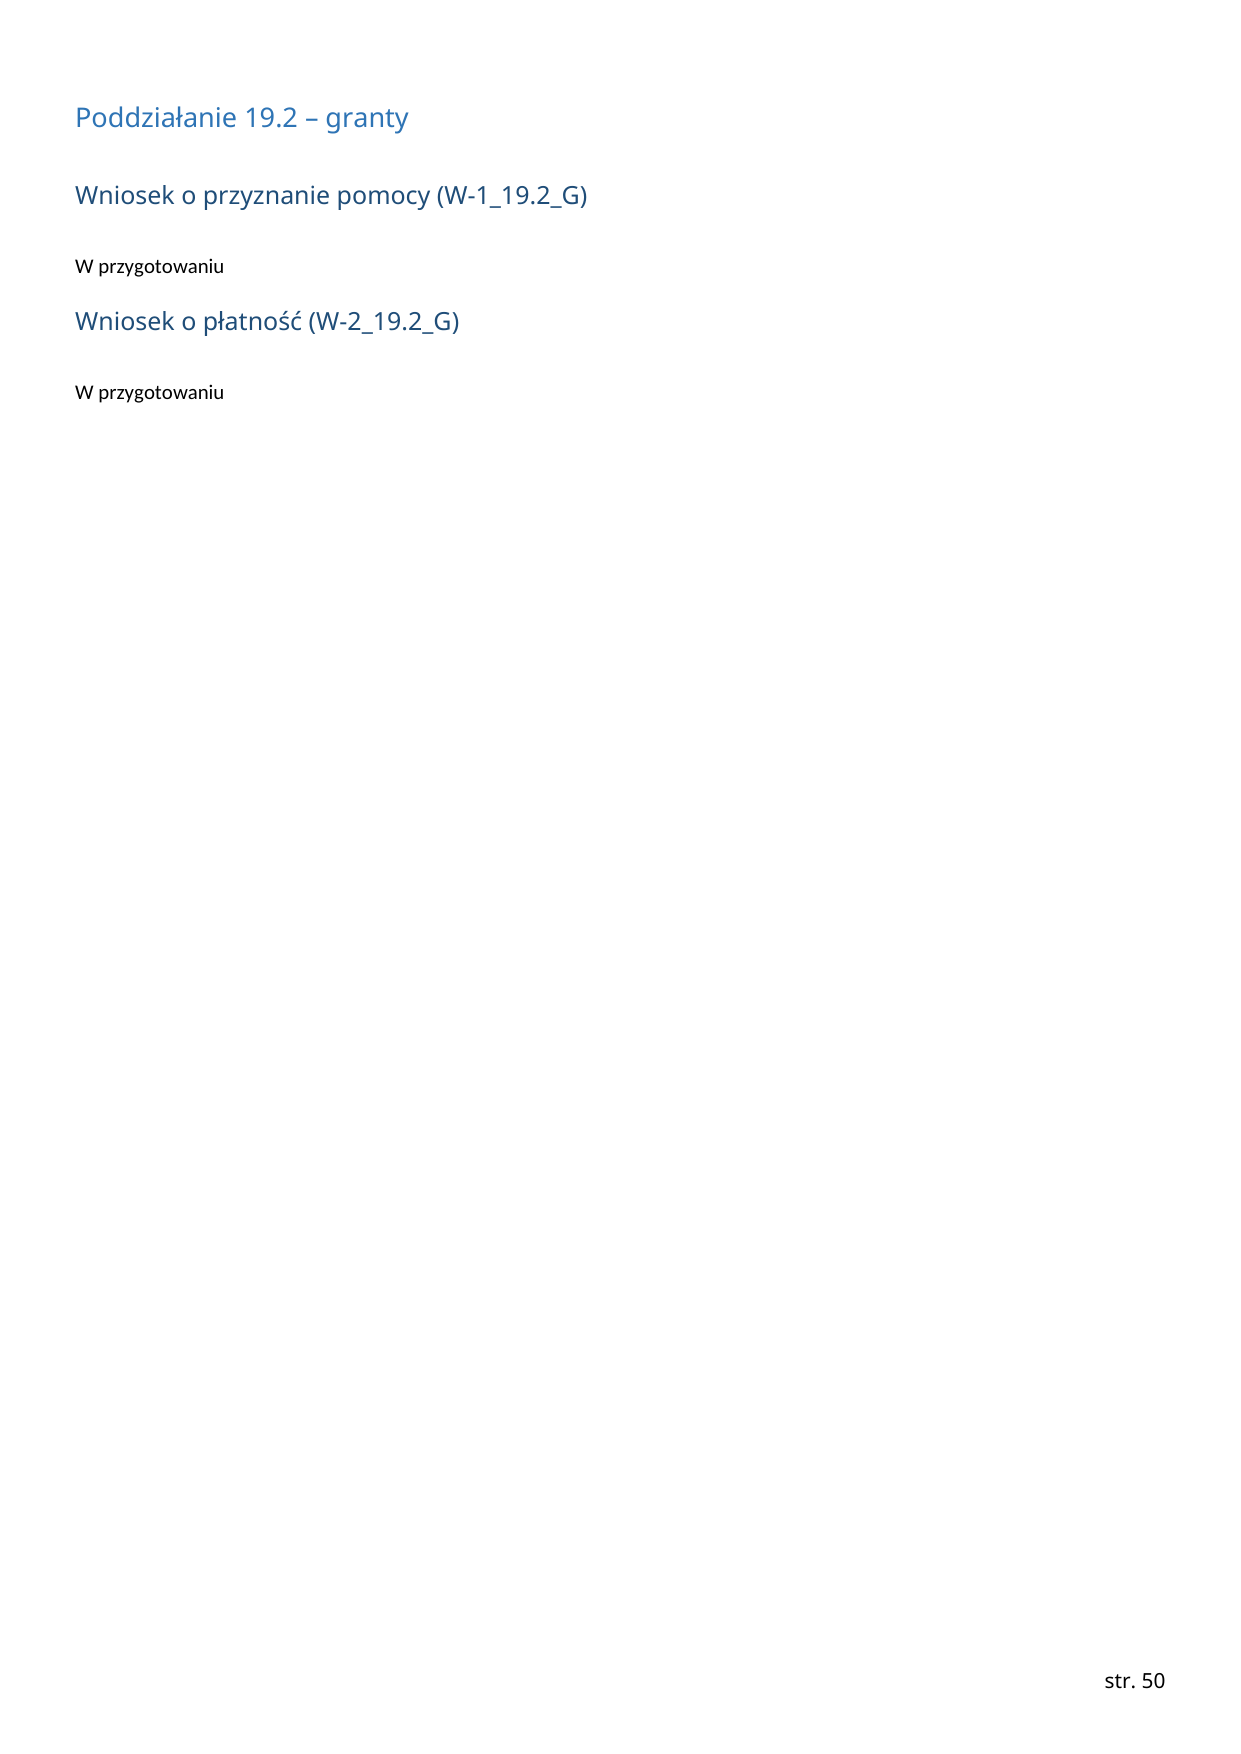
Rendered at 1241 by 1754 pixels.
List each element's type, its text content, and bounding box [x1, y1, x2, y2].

subtitle Wniosek o płatność (W-2_19.2_G) [75, 303, 1165, 337]
text W przygotowaniu [75, 253, 1165, 278]
subtitle Wniosek o przyznanie pomocy (W-1_19.2_G) [75, 177, 1165, 211]
text W przygotowaniu [75, 379, 1165, 404]
subtitle Poddziałanie 19.2 – granty [75, 99, 1165, 136]
